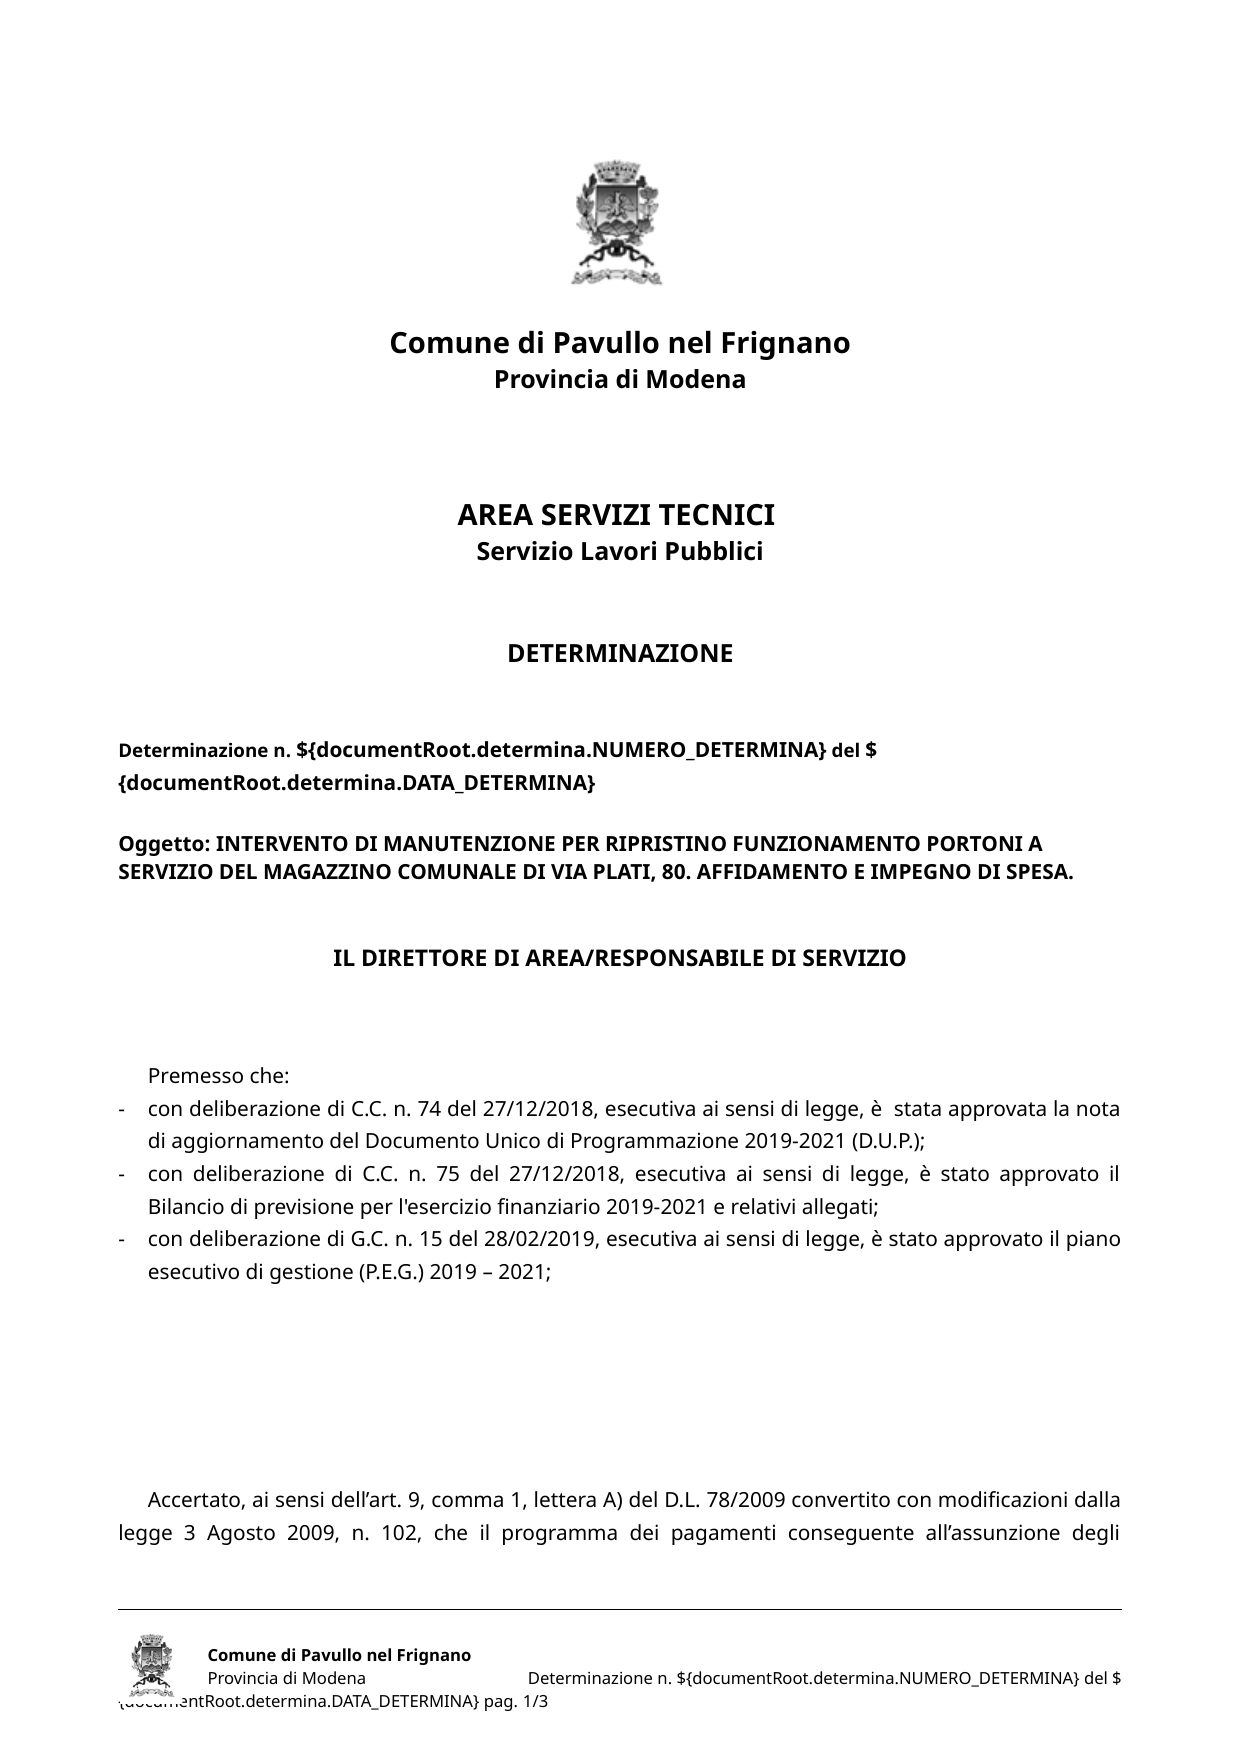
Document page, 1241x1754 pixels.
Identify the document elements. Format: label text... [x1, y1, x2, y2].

text Accertato, ai sensi dell’art. 9, comma 1, lettera A) del D.L. 78/2009 convertito con modificazioni dalla legge 3 Agosto 2009, n. 102, che il programma dei pagamenti conseguente all’assunzione degli [118, 1485, 1122, 1546]
picture [546, 152, 695, 289]
text Oggetto: INTERVENTO DI MANUTENZIONE PER RIPRISTINO FUNZIONAMENTO PORTONI A SERVIZIO DEL MAGAZZINO COMUNALE DI VIA PLATI, 80. AFFIDAMENTO E IMPEGNO DI SPESA. [118, 829, 1122, 886]
list con deliberazione di C.C. n. 74 del 27/12/2018, esecutiva ai sensi di legge, è stata approvata la nota di aggiornamento del Documento Unico di Programmazione 2019-2021 (D.U.P.); [118, 1094, 1122, 1155]
list con deliberazione di G.C. n. 15 del 28/02/2019, esecutiva ai sensi di legge, è stato approvato il piano esecutivo di gestione (P.E.G.) 2019 – 2021; [118, 1224, 1122, 1285]
text Servizio Lavori Pubblici [118, 533, 1122, 568]
text DETERMINAZIONE [118, 636, 1122, 670]
text Premesso che: [118, 1061, 1122, 1090]
list con deliberazione di C.C. n. 75 del 27/12/2018, esecutiva ai sensi di legge, è stato approvato il Bilancio di previsione per l'esercizio finanziario 2019-2021 e relativi allegati; [118, 1159, 1122, 1220]
text AREA SERVIZI TECNICI [118, 494, 1122, 533]
picture [120, 1631, 183, 1704]
text IL DIRETTORE DI AREA/RESPONSABILE DI SERVIZIO [118, 942, 1122, 974]
text Determinazione n. ${documentRoot.determina.NUMERO_DETERMINA} del ${documentRoot.determina.DATA_DETERMINA} [118, 735, 1122, 796]
